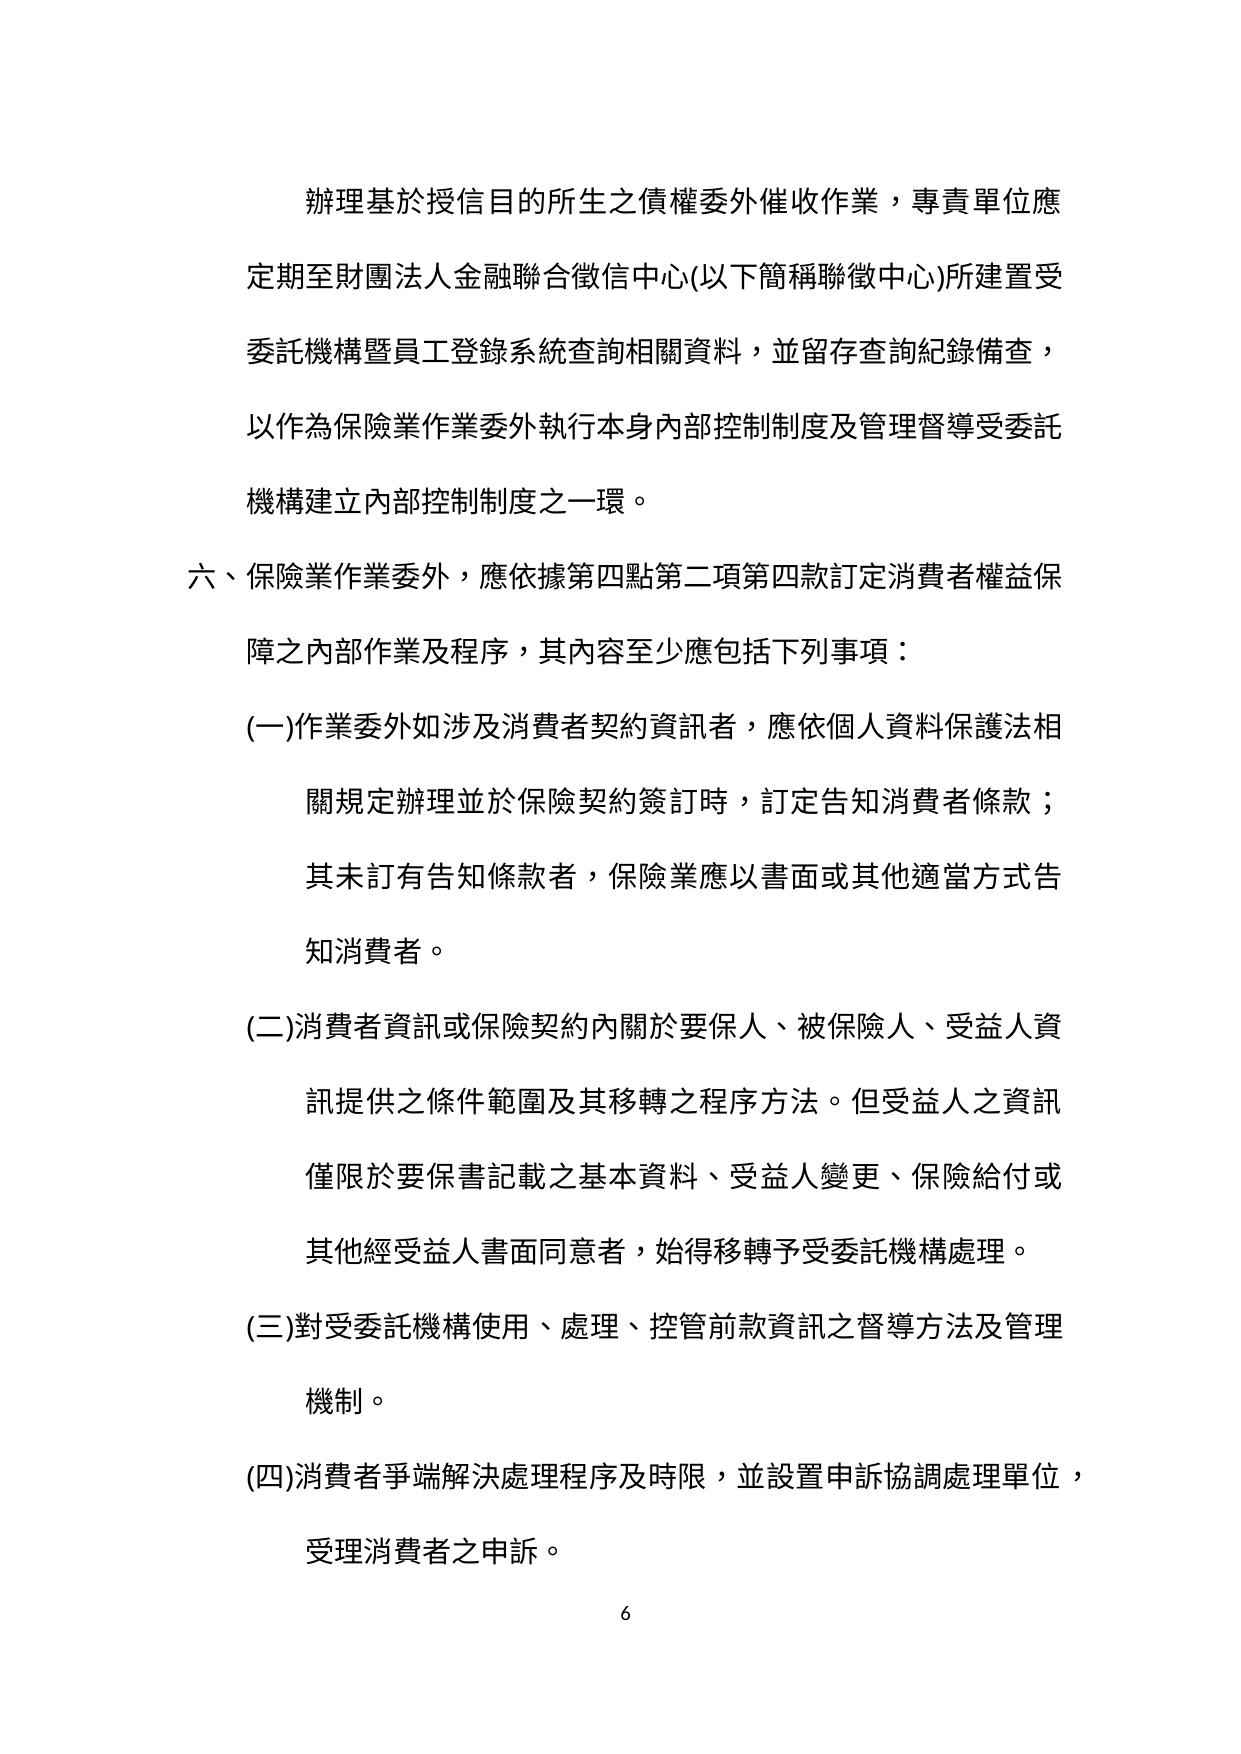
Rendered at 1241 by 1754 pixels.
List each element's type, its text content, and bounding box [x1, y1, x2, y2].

text (四)消費者爭端解決處理程序及時限，並設置申訴協調處理單位，受理消費者之申訴。 [246, 1437, 1063, 1587]
text 六、保險業作業委外，應依據第四點第二項第四款訂定消費者權益保障之內部作業及程序，其內容至少應包括下列事項： [187, 537, 1063, 687]
text (一)作業委外如涉及消費者契約資訊者，應依個人資料保護法相關規定辦理並於保險契約簽訂時，訂定告知消費者條款；其未訂有告知條款者，保險業應以書面或其他適當方式告知消費者。 [246, 687, 1063, 987]
text (三)對受委託機構使用、處理、控管前款資訊之督導方法及管理機制。 [246, 1287, 1063, 1437]
text 辦理基於授信目的所生之債權委外催收作業，專責單位應定期至財團法人金融聯合徵信中心(以下簡稱聯徵中心)所建置受委託機構暨員工登錄系統查詢相關資料，並留存查詢紀錄備查，以作為保險業作業委外執行本身內部控制制度及管理督導受委託機構建立內部控制制度之一環。 [246, 162, 1063, 537]
text (二)消費者資訊或保險契約內關於要保人、被保險人、受益人資訊提供之條件範圍及其移轉之程序方法。但受益人之資訊僅限於要保書記載之基本資料、受益人變更、保險給付或其他經受益人書面同意者，始得移轉予受委託機構處理。 [246, 987, 1063, 1287]
